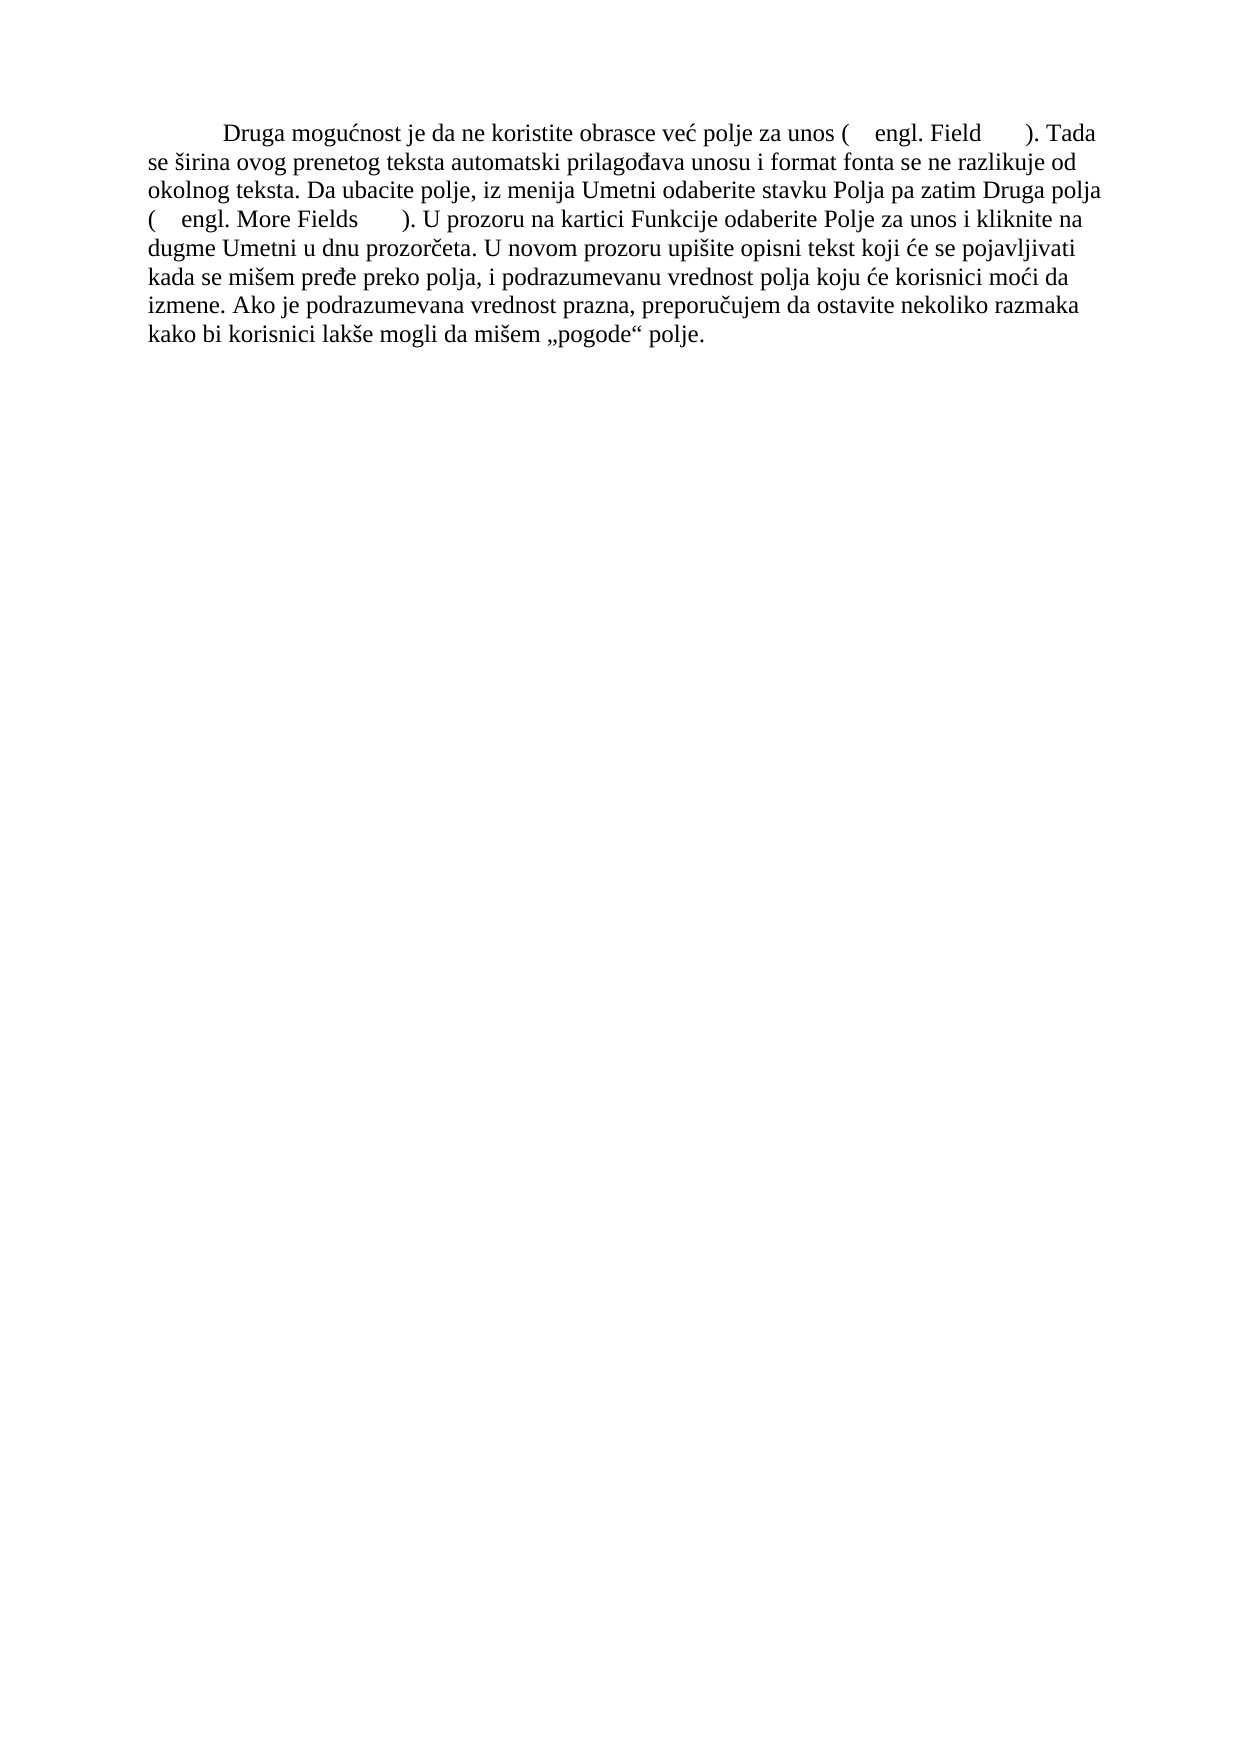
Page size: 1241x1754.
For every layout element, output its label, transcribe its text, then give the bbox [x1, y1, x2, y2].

text Druga mogućnost je da ne koristite obrasce već polje za unos ( engl. Field ). Tada se širina ovog prenetog teksta automatski prilagođava unosu i format fonta se ne razlikuje od okolnog teksta. Da ubacite polje, iz menija Umetni odaberite stavku Polja pa zatim Druga polja ( engl. More Fields ). U prozoru na kartici Funkcije odaberite Polje za unos i kliknite na dugme Umetni u dnu prozorčeta. U novom prozoru upišite opisni tekst koji će se pojavljivati kada se mišem pređe preko polja, i podrazumevanu vrednost polja koju će korisnici moći da izmene. Ako je podrazumevana vrednost prazna, preporučujem da ostavite nekoliko razmaka kako bi korisnici lakše mogli da mišem „pogode“ polje. [148, 118, 1122, 348]
